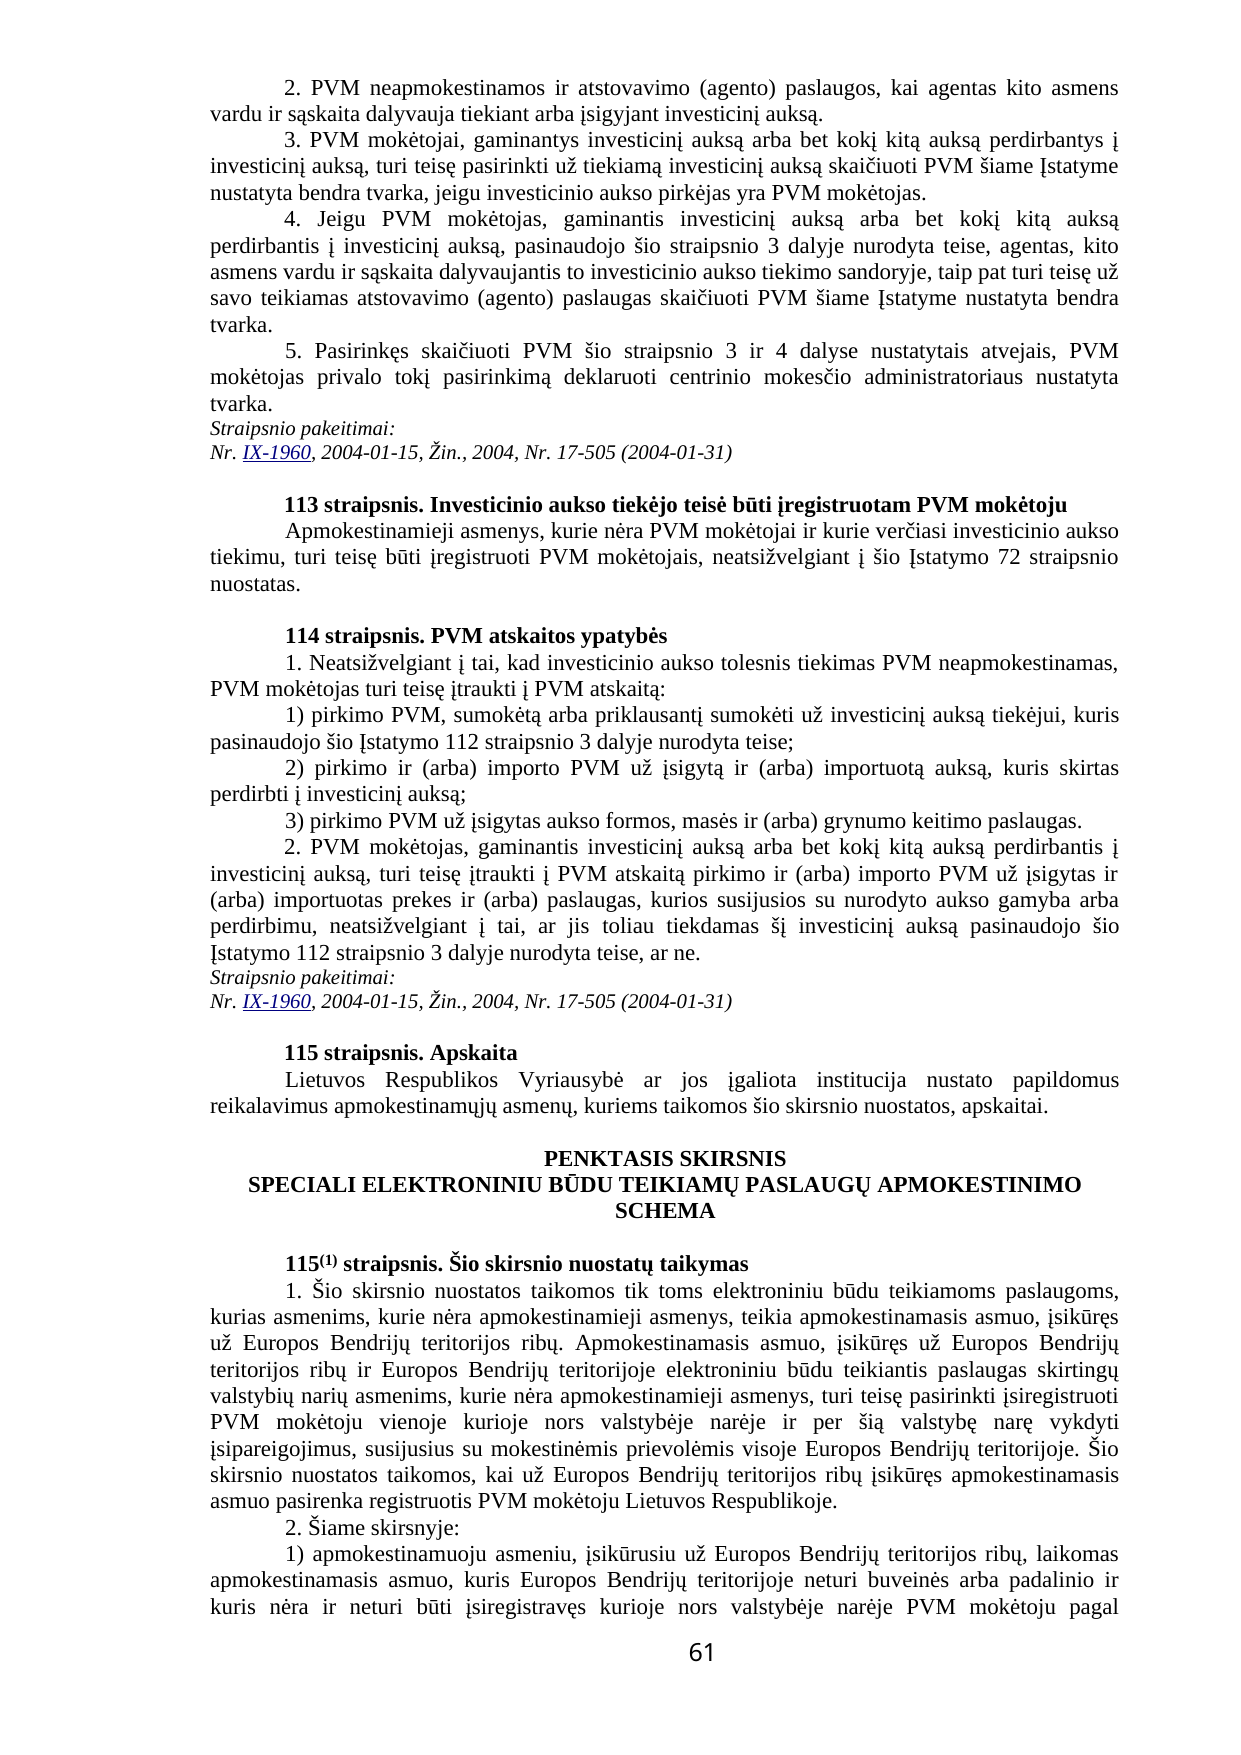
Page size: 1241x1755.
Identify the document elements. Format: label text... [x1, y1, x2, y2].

text SPECIALI ELEKTRONINIU BŪDU TEIKIAMŲ PASLAUGŲ APMOKESTINIMO SCHEMA [210, 1171, 1120, 1224]
text 3. PVM mokėtojai, gaminantys investicinį auksą arba bet kokį kitą auksą perdirbantys į investicinį auksą, turi teisę pasirinkti už tiekiamą investicinį auksą skaičiuoti PVM šiame Įstatyme nustatyta bendra tvarka, jeigu investicinio aukso pirkėjas yra PVM mokėtojas. [210, 126, 1120, 205]
text 114 straipsnis. PVM atskaitos ypatybės [210, 622, 1120, 649]
text Nr. IX-1960, 2004-01-15, Žin., 2004, Nr. 17-505 (2004-01-31) [210, 440, 1120, 464]
text 2) pirkimo ir (arba) importo PVM už įsigytą ir (arba) importuotą auksą, kuris skirtas perdirbti į investicinį auksą; [210, 754, 1120, 807]
text 115 straipsnis. Apskaita [210, 1039, 1120, 1066]
text Lietuvos Respublikos Vyriausybė ar jos įgaliota institucija nustato papildomus reikalavimus apmokestinamųjų asmenų, kuriems taikomos šio skirsnio nuostatos, apskaitai. [210, 1066, 1120, 1118]
text 1. Neatsižvelgiant į tai, kad investicinio aukso tolesnis tiekimas PVM neapmokestinamas, PVM mokėtojas turi teisę įtraukti į PVM atskaitą: [210, 649, 1120, 701]
text Nr. IX-1960, 2004-01-15, Žin., 2004, Nr. 17-505 (2004-01-31) [210, 989, 1120, 1013]
text Straipsnio pakeitimai: [210, 416, 1120, 440]
text 4. Jeigu PVM mokėtojas, gaminantis investicinį auksą arba bet kokį kitą auksą perdirbantis į investicinį auksą, pasinaudojo šio straipsnio 3 dalyje nurodyta teise, agentas, kito asmens vardu ir sąskaita dalyvaujantis to investicinio aukso tiekimo sandoryje, taip pat turi teisę už savo teikiamas atstovavimo (agento) paslaugas skaičiuoti PVM šiame Įstatyme nustatyta bendra tvarka. [210, 205, 1120, 337]
subtitle PENKTASIS SKIRSNIS [210, 1145, 1120, 1171]
text 3) pirkimo PVM už įsigytas aukso formos, masės ir (arba) grynumo keitimo paslaugas. [210, 807, 1120, 833]
text 2. PVM mokėtojas, gaminantis investicinį auksą arba bet kokį kitą auksą perdirbantis į investicinį auksą, turi teisę įtraukti į PVM atskaitą pirkimo ir (arba) importo PVM už įsigytas ir (arba) importuotas prekes ir (arba) paslaugas, kurios susijusios su nurodyto aukso gamyba arba perdirbimu, neatsižvelgiant į tai, ar jis toliau tiekdamas šį investicinį auksą pasinaudojo šio Įstatymo 112 straipsnio 3 dalyje nurodyta teise, ar ne. [210, 833, 1120, 965]
text 1. Šio skirsnio nuostatos taikomos tik toms elektroniniu būdu teikiamoms paslaugoms, kurias asmenims, kurie nėra apmokestinamieji asmenys, teikia apmokestinamasis asmuo, įsikūręs už Europos Bendrijų teritorijos ribų. Apmokestinamasis asmuo, įsikūręs už Europos Bendrijų teritorijos ribų ir Europos Bendrijų teritorijoje elektroniniu būdu teikiantis paslaugas skirtingų valstybių narių asmenims, kurie nėra apmokestinamieji asmenys, turi teisę pasirinkti įsiregistruoti PVM mokėtoju vienoje kurioje nors valstybėje narėje ir per šią valstybę narę vykdyti įsipareigojimus, susijusius su mokestinėmis prievolėmis visoje Europos Bendrijų teritorijoje. Šio skirsnio nuostatos taikomos, kai už Europos Bendrijų teritorijos ribų įsikūręs apmokestinamasis asmuo pasirenka registruotis PVM mokėtoju Lietuvos Respublikoje. [210, 1277, 1120, 1514]
text 115(1) straipsnis. Šio skirsnio nuostatų taikymas [210, 1250, 1120, 1277]
text 2. PVM neapmokestinamos ir atstovavimo (agento) paslaugos, kai agentas kito asmens vardu ir sąskaita dalyvauja tiekiant arba įsigyjant investicinį auksą. [210, 73, 1120, 126]
text 113 straipsnis. Investicinio aukso tiekėjo teisė būti įregistruotam PVM mokėtoju [210, 491, 1120, 517]
text 1) apmokestinamuoju asmeniu, įsikūrusiu už Europos Bendrijų teritorijos ribų, laikomas apmokestinamasis asmuo, kuris Europos Bendrijų teritorijoje neturi buveinės arba padalinio ir kuris nėra ir neturi būti įsiregistravęs kurioje nors valstybėje narėje PVM mokėtoju pagal [210, 1540, 1120, 1619]
text 2. Šiame skirsnyje: [210, 1514, 1120, 1540]
text 5. Pasirinkęs skaičiuoti PVM šio straipsnio 3 ir 4 dalyse nustatytais atvejais, PVM mokėtojas privalo tokį pasirinkimą deklaruoti centrinio mokesčio administratoriaus nustatyta tvarka. [210, 337, 1120, 416]
text Apmokestinamieji asmenys, kurie nėra PVM mokėtojai ir kurie verčiasi investicinio aukso tiekimu, turi teisę būti įregistruoti PVM mokėtojais, neatsižvelgiant į šio Įstatymo 72 straipsnio nuostatas. [210, 517, 1120, 596]
text 1) pirkimo PVM, sumokėtą arba priklausantį sumokėti už investicinį auksą tiekėjui, kuris pasinaudojo šio Įstatymo 112 straipsnio 3 dalyje nurodyta teise; [210, 701, 1120, 754]
text Straipsnio pakeitimai: [210, 965, 1120, 989]
